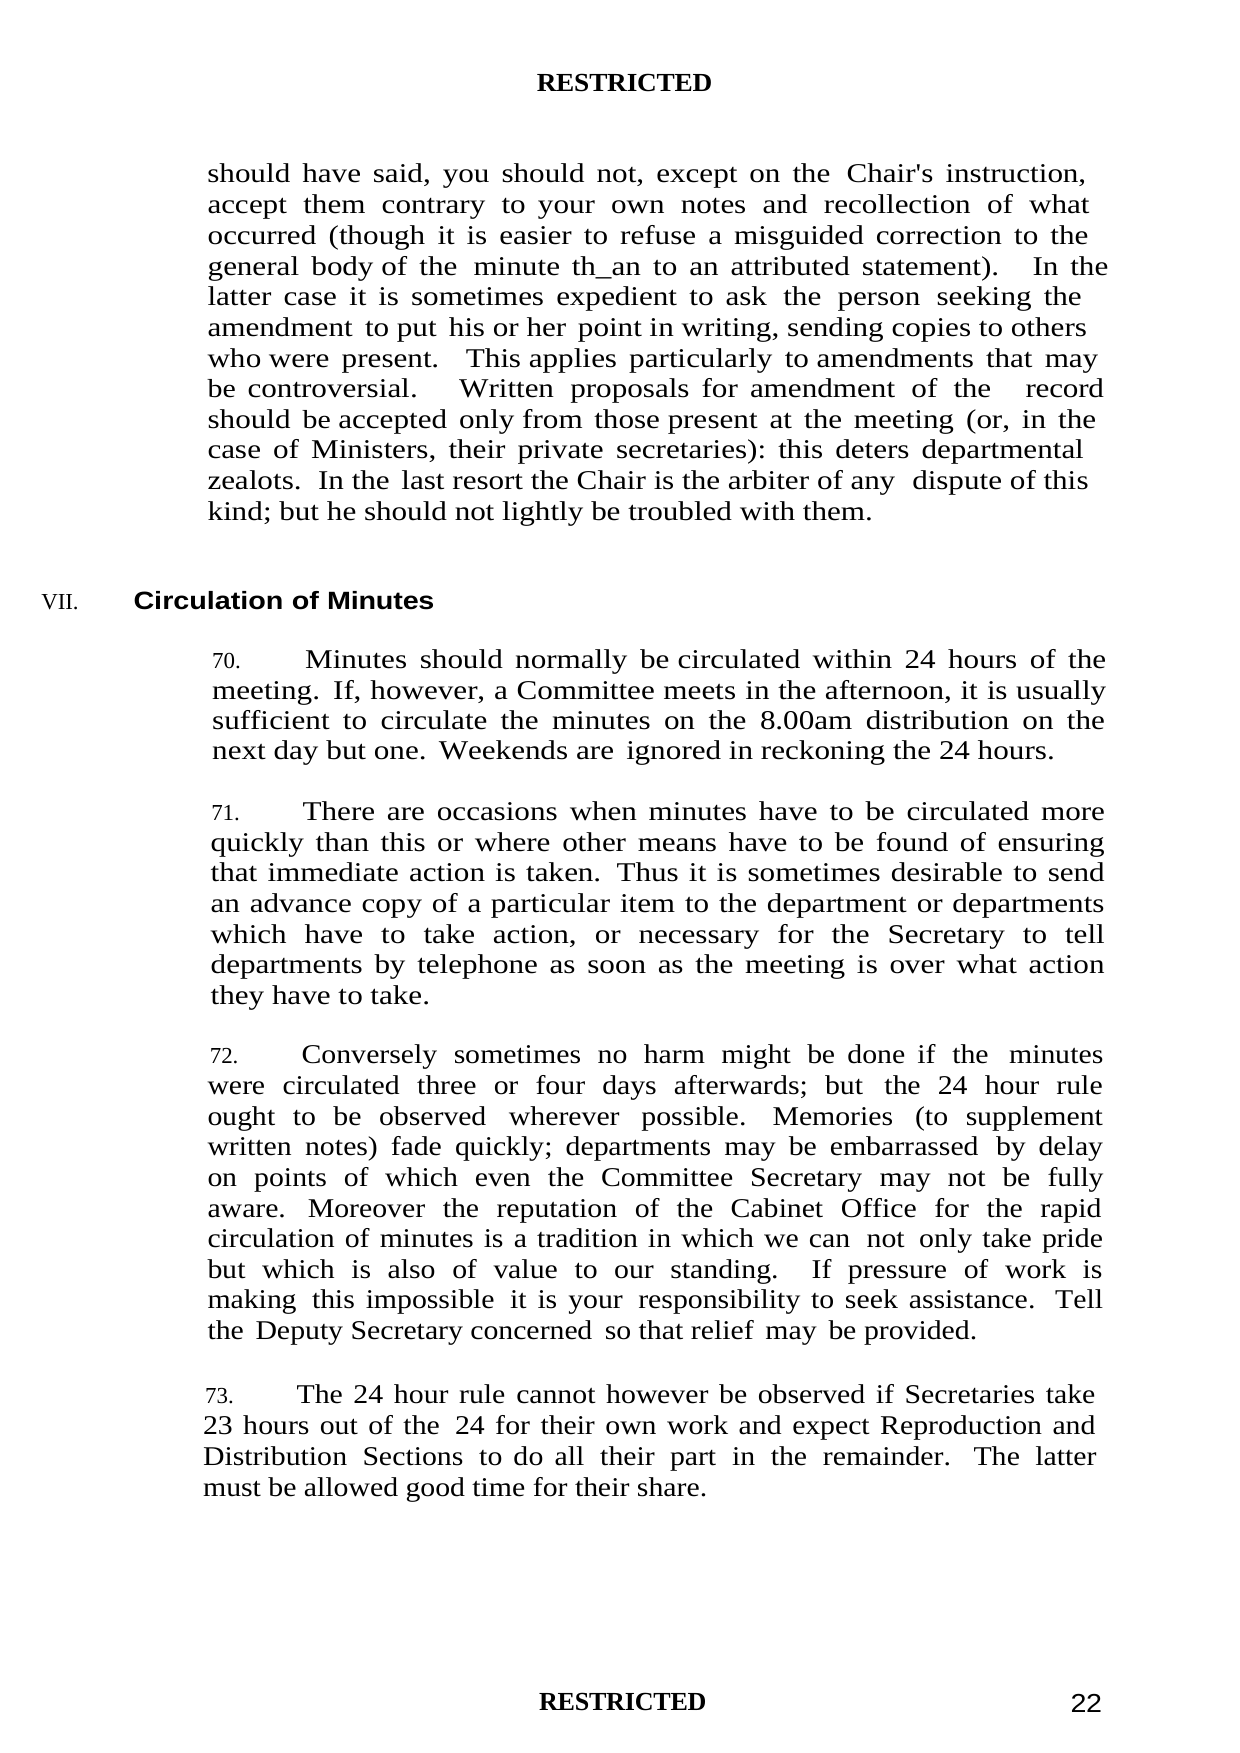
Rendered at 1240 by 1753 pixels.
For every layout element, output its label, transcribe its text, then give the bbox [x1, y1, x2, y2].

list The 24 hour rule cannot however be observed if Secretaries take 23 hours out of the 24 for their own work and expect Reproduction and Distribution Sections to do all their part in the remainder. The latter must be allowed good time for their share. [203, 1378, 1097, 1503]
list Minutes should normally be circulated within 24 hours of the meeting. If, however, a Committee meets in the afternoon, it is usually sufficient to circulate the minutes on the 8.00am distribution on the next day but one. Weekends are ignored in reckoning the 24 hours. [212, 644, 1107, 766]
list Conversely sometimes no harm might be done if the minutes were circulated three or four days afterwards; but the 24 hour rule ought to be observed wherever possible. Memories (to supplement written notes) fade quickly; departments may be embarrassed by delay on points of which even the Committee Secretary may not be fully aware. Moreover the reputation of the Cabinet Office for the rapid circulation of minutes is a tradition in which we can not only take pride but which is also of value to our standing. If pressure of work is making this impossible it is your responsibility to seek assistance. Tell the Deputy Secretary concerned so that relief may be provided. [207, 1039, 1103, 1345]
list Circulation of Minutes [41, 586, 1142, 614]
text should have said, you should not, except on the Chair's instruction, accept them contrary to your own notes and recollection of what occurred (though it is easier to refuse a misguided correction to the general body of the minute th_an to an attributed statement). In the latter case it is sometimes expedient to ask the person seeking the amendment to put his or her point in writing, sending copies to others who were present. This applies particularly to amendments that may be controversial. Written proposals for amendment of the record should be accepted only from those present at the meeting (or, in the case of Ministers, their private secretaries): this deters departmental zealots. In the last resort the Chair is the arbiter of any dispute of this kind; but he should not lightly be troubled with them. [207, 158, 1114, 526]
list There are occasions when minutes have to be circulated more quickly than this or where other means have to be found of ensuring that immediate action is taken. Thus it is sometimes desirable to send an advance copy of a particular item to the department or departments which have to take action, or necessary for the Secretary to tell departments by telephone as soon as the meeting is over what action they have to take. [210, 796, 1106, 1010]
